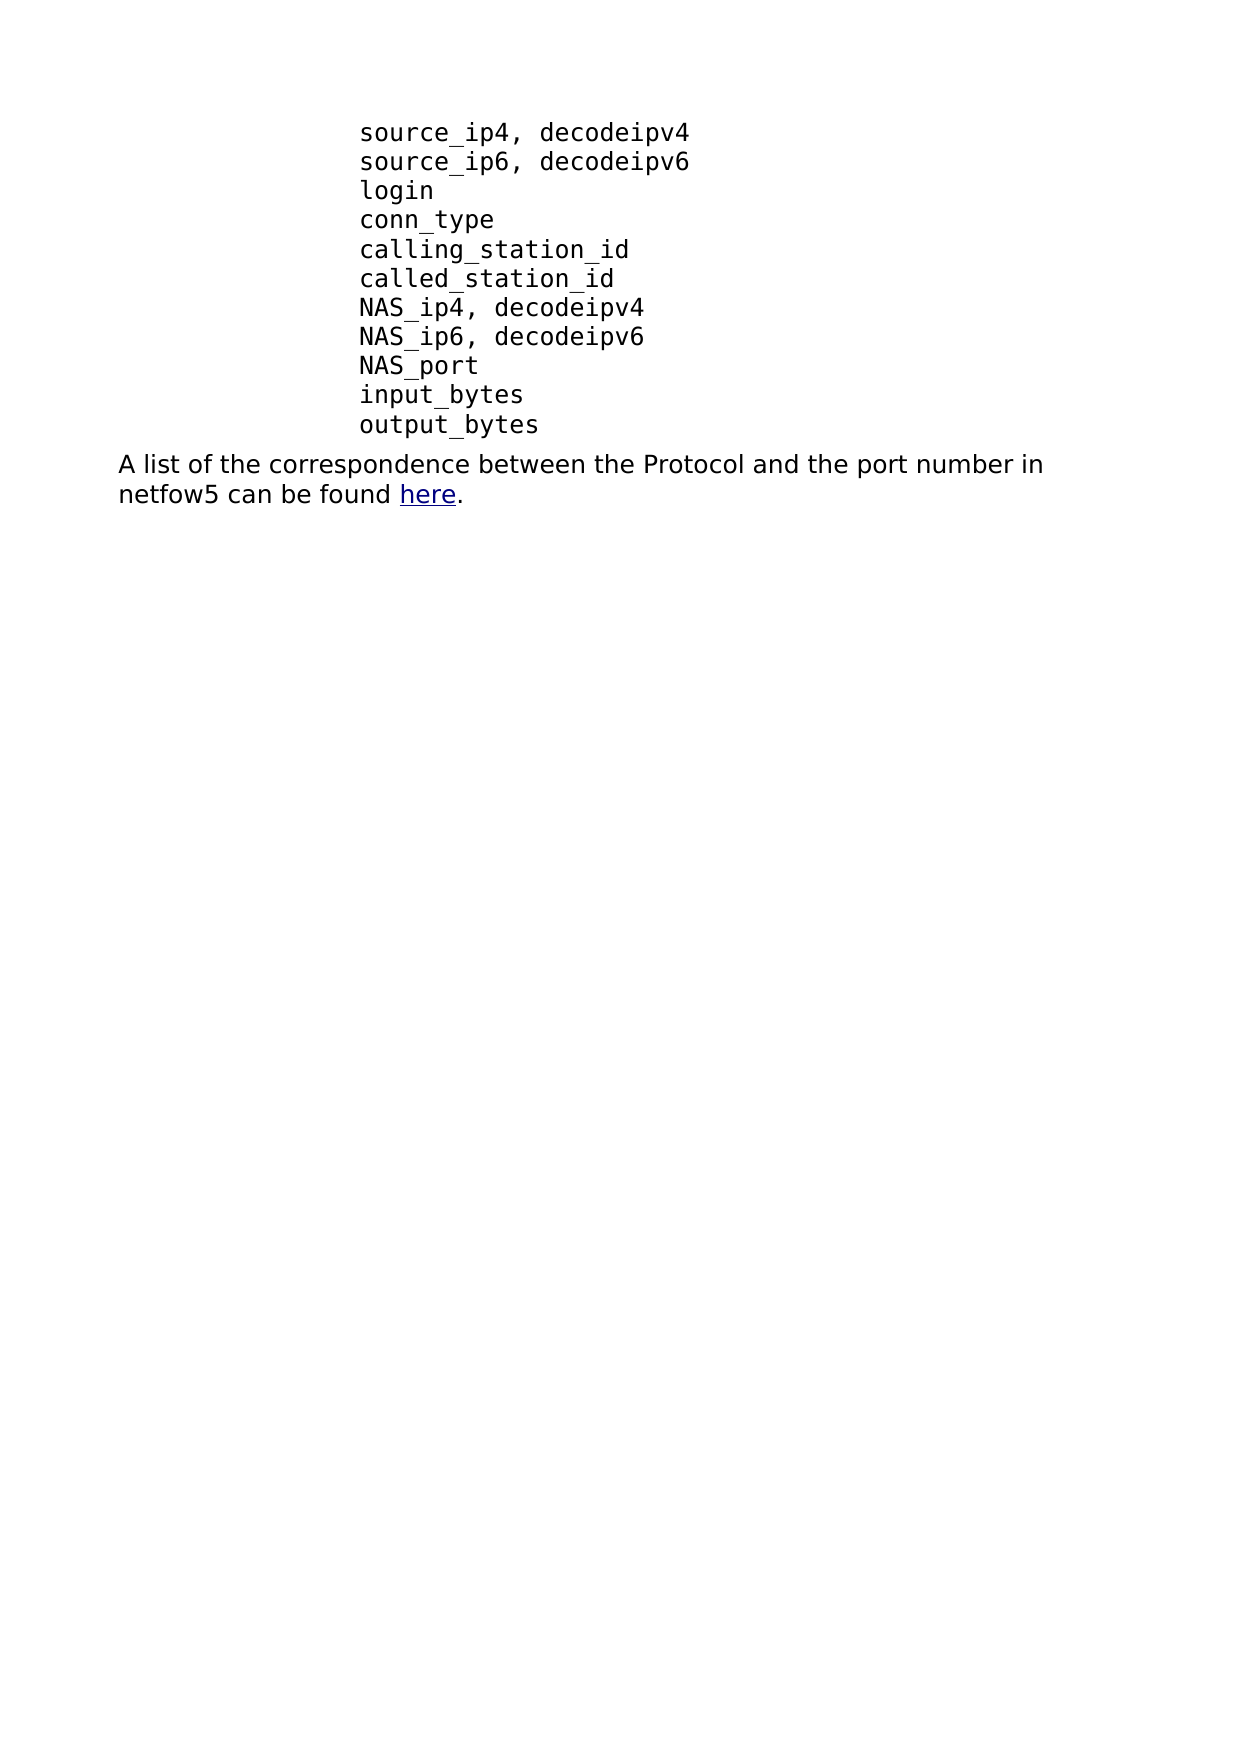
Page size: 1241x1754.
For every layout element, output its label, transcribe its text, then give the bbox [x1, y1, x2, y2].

text A list of the correspondence between the Protocol and the port number in netfow5 can be found here. [118, 451, 1122, 509]
text source_ip4, decodeipv4 source_ip6, decodeipv6 login conn_type calling_station_id called_station_id NAS_ip4, decodeipv4 NAS_ip6, decodeipv6 NAS_port input_bytes output_bytes [118, 118, 1122, 439]
